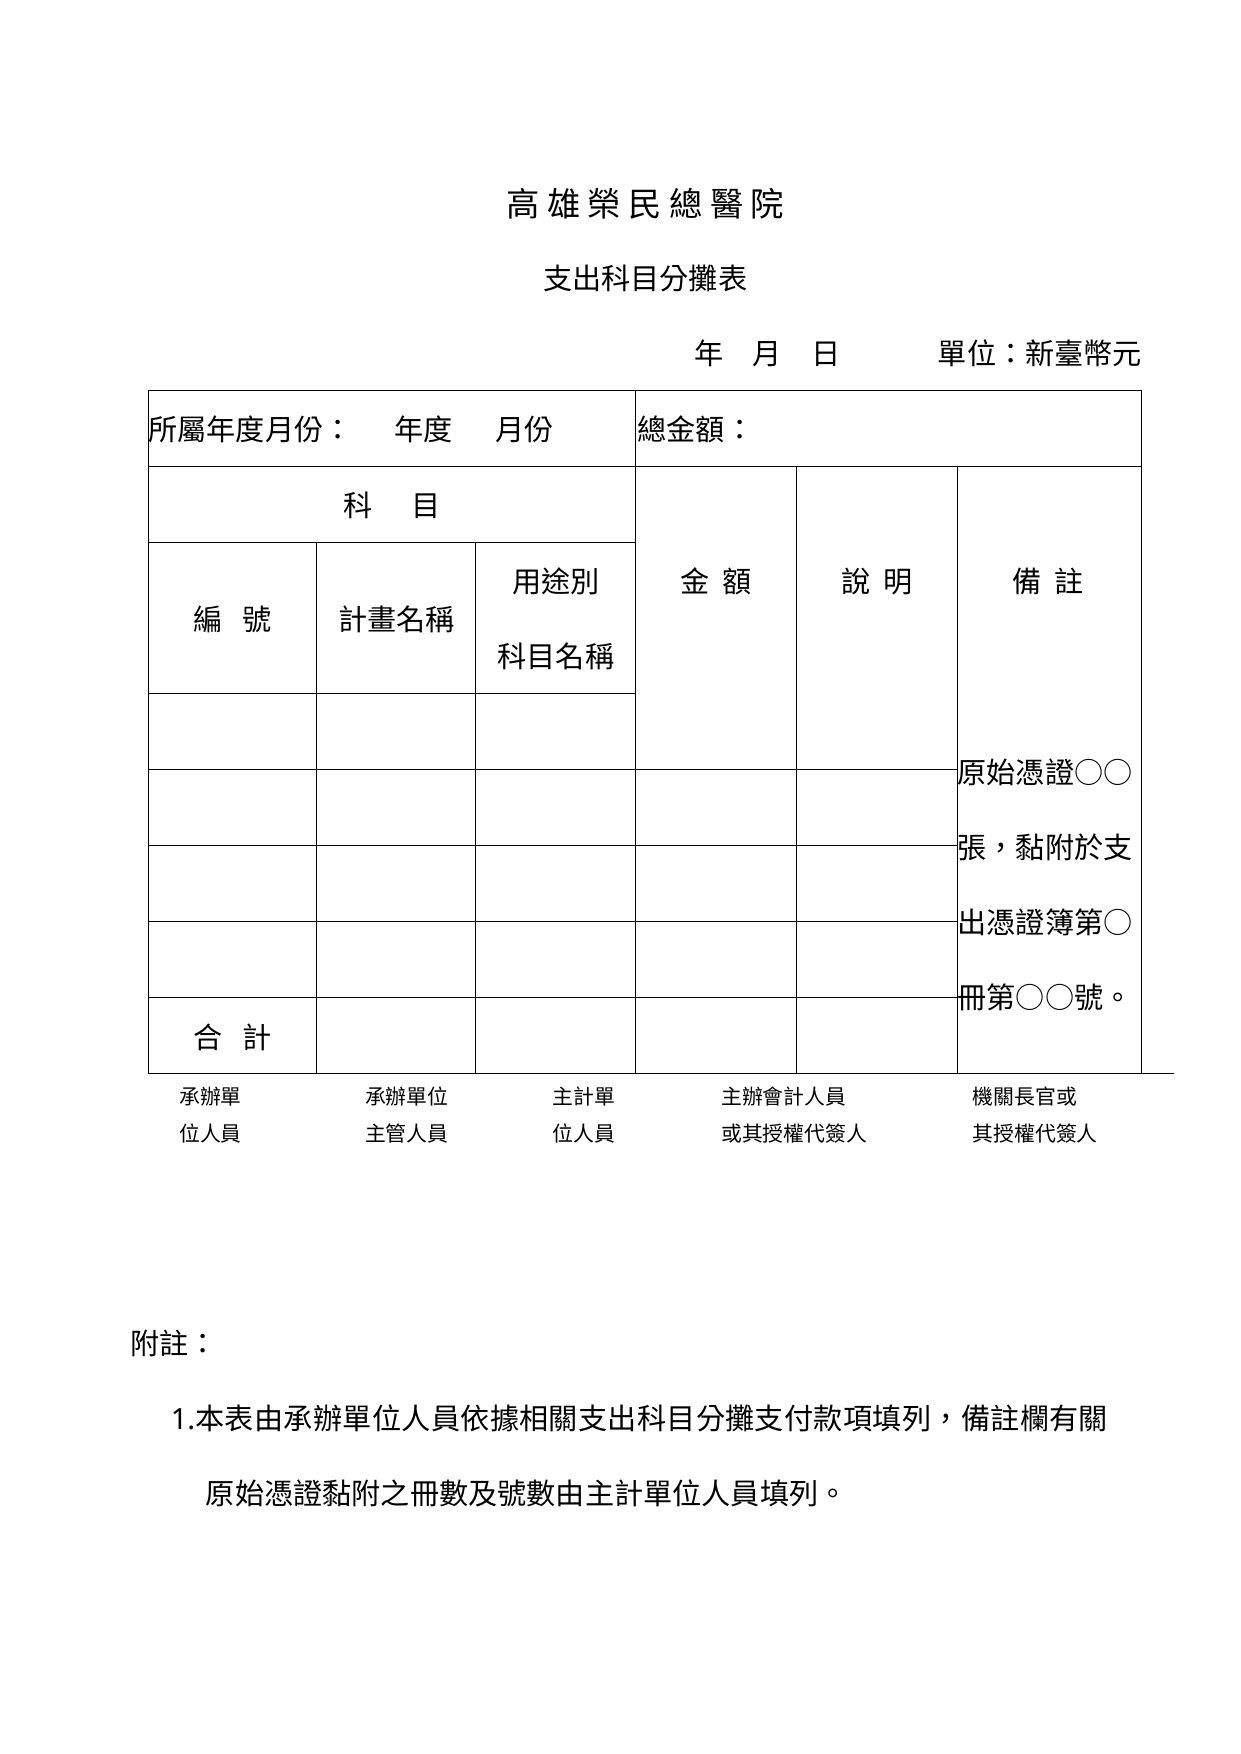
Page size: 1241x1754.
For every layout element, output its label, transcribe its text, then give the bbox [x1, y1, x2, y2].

table_cell 說 明 [797, 467, 957, 693]
table_cell [797, 770, 957, 845]
table_cell 備 註 [958, 467, 1141, 693]
table_cell [476, 846, 635, 921]
table_cell 機關長官或 其授權代簽人 [973, 1074, 1174, 1154]
table_cell [1142, 466, 1174, 542]
table_cell 總金額： [636, 391, 1141, 466]
table_cell [636, 770, 796, 845]
table_cell [476, 922, 635, 997]
table_cell 金 額 [636, 467, 796, 693]
table_cell [1142, 921, 1174, 997]
table_cell [476, 694, 635, 769]
table_cell [148, 1074, 179, 1154]
table_cell [317, 846, 475, 921]
table_cell [636, 998, 796, 1073]
table_cell 所屬年度月份： 年度 月份 [149, 391, 635, 466]
table_cell [149, 694, 316, 769]
table_cell 承辦單位 主管人員 [365, 1074, 552, 1154]
table_cell 合 計 [149, 998, 316, 1073]
table_cell [1142, 542, 1174, 693]
table_cell [797, 998, 957, 1073]
table_cell [1142, 693, 1174, 769]
table_cell [476, 770, 635, 845]
table_cell 主計單 位人員 [552, 1074, 721, 1154]
table_cell [797, 846, 957, 921]
table_cell 承辦單 位人員 [179, 1074, 365, 1154]
table_cell [1142, 997, 1174, 1073]
table_cell [1142, 390, 1174, 466]
text 附註： [130, 1304, 1110, 1379]
text 1.本表由承辦單位人員依據相關支出科目分攤支付款項填列，備註欄有關原始憑證黏附之冊數及號數由主計單位人員填列。 [171, 1379, 1110, 1529]
table_cell 用途別 科目名稱 [476, 543, 635, 693]
table_cell [317, 694, 475, 769]
table_cell [797, 693, 957, 769]
table_cell 計畫名稱 [317, 543, 475, 693]
table_cell [636, 922, 796, 997]
table_header [1142, 165, 1174, 389]
table_cell [1142, 769, 1174, 845]
table_cell [317, 998, 475, 1073]
table_cell [149, 922, 316, 997]
table_header 高 雄 榮 民 總 醫 院 支出科目分攤表 年 月 日 單位：新臺幣元 [148, 165, 1142, 389]
table_cell [1142, 845, 1174, 921]
table_cell 科 目 [149, 467, 635, 542]
table_cell 編 號 [149, 543, 316, 693]
table_cell [317, 922, 475, 997]
table_cell [476, 998, 635, 1073]
table_cell [636, 846, 796, 921]
table_cell 主辦會計人員 或其授權代簽人 [721, 1074, 972, 1154]
table_cell [149, 846, 316, 921]
table_cell [149, 770, 316, 845]
table_cell [636, 693, 796, 769]
table_cell [797, 922, 957, 997]
table_cell [317, 770, 475, 845]
table_cell 原始憑證○○張，黏附於支出憑證簿第○冊第○○號。 [958, 693, 1141, 1073]
